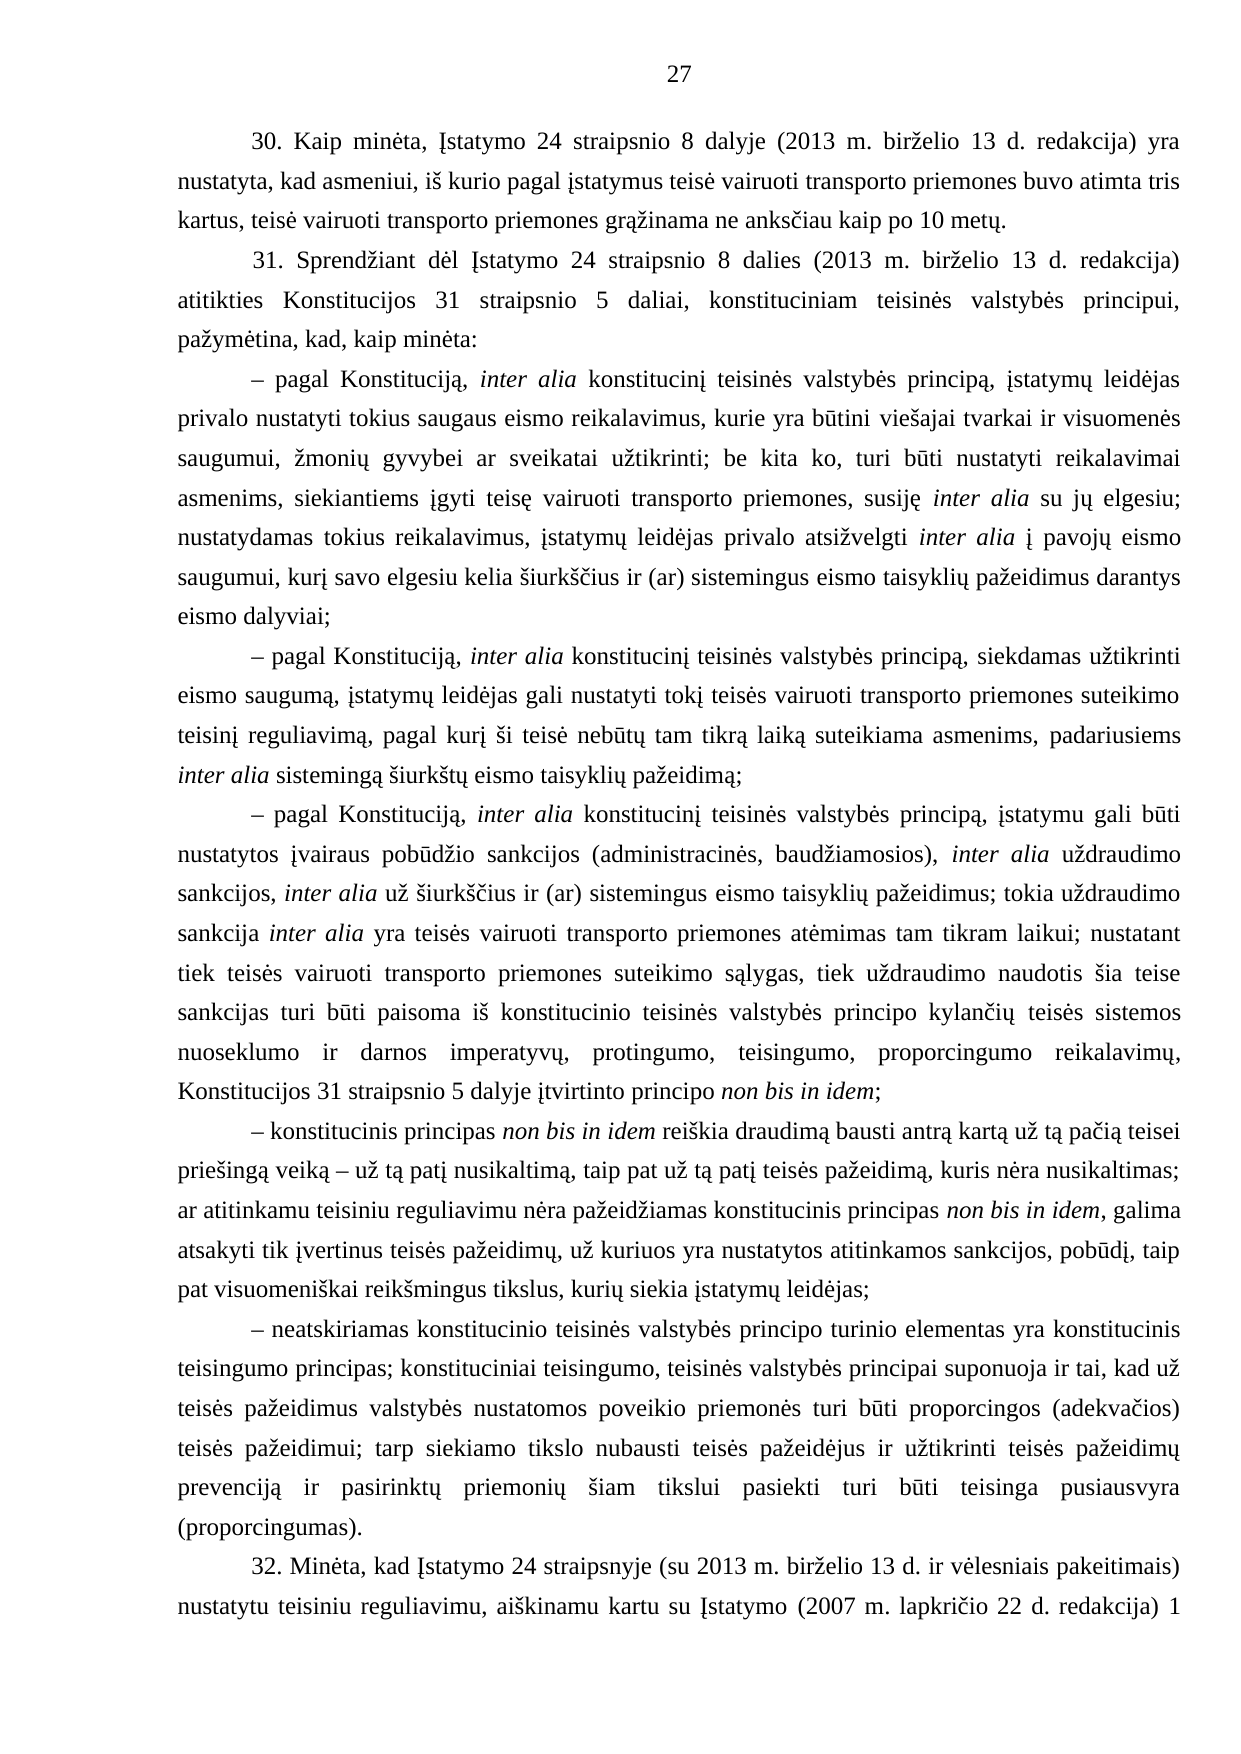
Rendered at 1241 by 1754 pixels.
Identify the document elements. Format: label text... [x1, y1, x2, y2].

text – konstitucinis principas non bis in idem reiškia draudimą bausti antrą kartą už tą pačią teisei priešingą veiką – už tą patį nusikaltimą, taip pat už tą patį teisės pažeidimą, kuris nėra nusikaltimas; ar atitinkamu teisiniu reguliavimu nėra pažeidžiamas konstitucinis principas non bis in idem, galima atsakyti tik įvertinus teisės pažeidimų, už kuriuos yra nustatytos atitinkamos sankcijos, pobūdį, taip pat visuomeniškai reikšmingus tikslus, kurių siekia įstatymų leidėjas; [177, 1108, 1181, 1306]
text 31. Sprendžiant dėl Įstatymo 24 straipsnio 8 dalies (2013 m. birželio 13 d. redakcija) atitikties Konstitucijos 31 straipsnio 5 daliai, konstituciniam teisinės valstybės principui, pažymėtina, kad, kaip minėta: [177, 237, 1181, 356]
text 32. Minėta, kad Įstatymo 24 straipsnyje (su 2013 m. birželio 13 d. ir vėlesniais pakeitimais) nustatytu teisiniu reguliavimu, aiškinamu kartu su Įstatymo (2007 m. lapkričio 22 d. redakcija) 1 [177, 1543, 1181, 1622]
text 30. Kaip minėta, Įstatymo 24 straipsnio 8 dalyje (2013 m. birželio 13 d. redakcija) yra nustatyta, kad asmeniui, iš kurio pagal įstatymus teisė vairuoti transporto priemones buvo atimta tris kartus, teisė vairuoti transporto priemones grąžinama ne anksčiau kaip po 10 metų. [177, 118, 1181, 237]
text – pagal Konstituciją, inter alia konstitucinį teisinės valstybės principą, siekdamas užtikrinti eismo saugumą, įstatymų leidėjas gali nustatyti tokį teisės vairuoti transporto priemones suteikimo teisinį reguliavimą, pagal kurį ši teisė nebūtų tam tikrą laiką suteikiama asmenims, padariusiems inter alia sistemingą šiurkštų eismo taisyklių pažeidimą; [177, 633, 1181, 791]
text – neatskiriamas konstitucinio teisinės valstybės principo turinio elementas yra konstitucinis teisingumo principas; konstituciniai teisingumo, teisinės valstybės principai suponuoja ir tai, kad už teisės pažeidimus valstybės nustatomos poveikio priemonės turi būti proporcingos (adekvačios) teisės pažeidimui; tarp siekiamo tikslo nubausti teisės pažeidėjus ir užtikrinti teisės pažeidimų prevenciją ir pasirinktų priemonių šiam tikslui pasiekti turi būti teisinga pusiausvyra (proporcingumas). [177, 1306, 1181, 1543]
text – pagal Konstituciją, inter alia konstitucinį teisinės valstybės principą, įstatymų leidėjas privalo nustatyti tokius saugaus eismo reikalavimus, kurie yra būtini viešajai tvarkai ir visuomenės saugumui, žmonių gyvybei ar sveikatai užtikrinti; be kita ko, turi būti nustatyti reikalavimai asmenims, siekiantiems įgyti teisę vairuoti transporto priemones, susiję inter alia su jų elgesiu; nustatydamas tokius reikalavimus, įstatymų leidėjas privalo atsižvelgti inter alia į pavojų eismo saugumui, kurį savo elgesiu kelia šiurkščius ir (ar) sistemingus eismo taisyklių pažeidimus darantys eismo dalyviai; [177, 356, 1181, 633]
text – pagal Konstituciją, inter alia konstitucinį teisinės valstybės principą, įstatymu gali būti nustatytos įvairaus pobūdžio sankcijos (administracinės, baudžiamosios), inter alia uždraudimo sankcijos, inter alia už šiurkščius ir (ar) sistemingus eismo taisyklių pažeidimus; tokia uždraudimo sankcija inter alia yra teisės vairuoti transporto priemones atėmimas tam tikram laikui; nustatant tiek teisės vairuoti transporto priemones suteikimo sąlygas, tiek uždraudimo naudotis šia teise sankcijas turi būti paisoma iš konstitucinio teisinės valstybės principo kylančių teisės sistemos nuoseklumo ir darnos imperatyvų, protingumo, teisingumo, proporcingumo reikalavimų, Konstitucijos 31 straipsnio 5 dalyje įtvirtinto principo non bis in idem; [177, 791, 1181, 1108]
